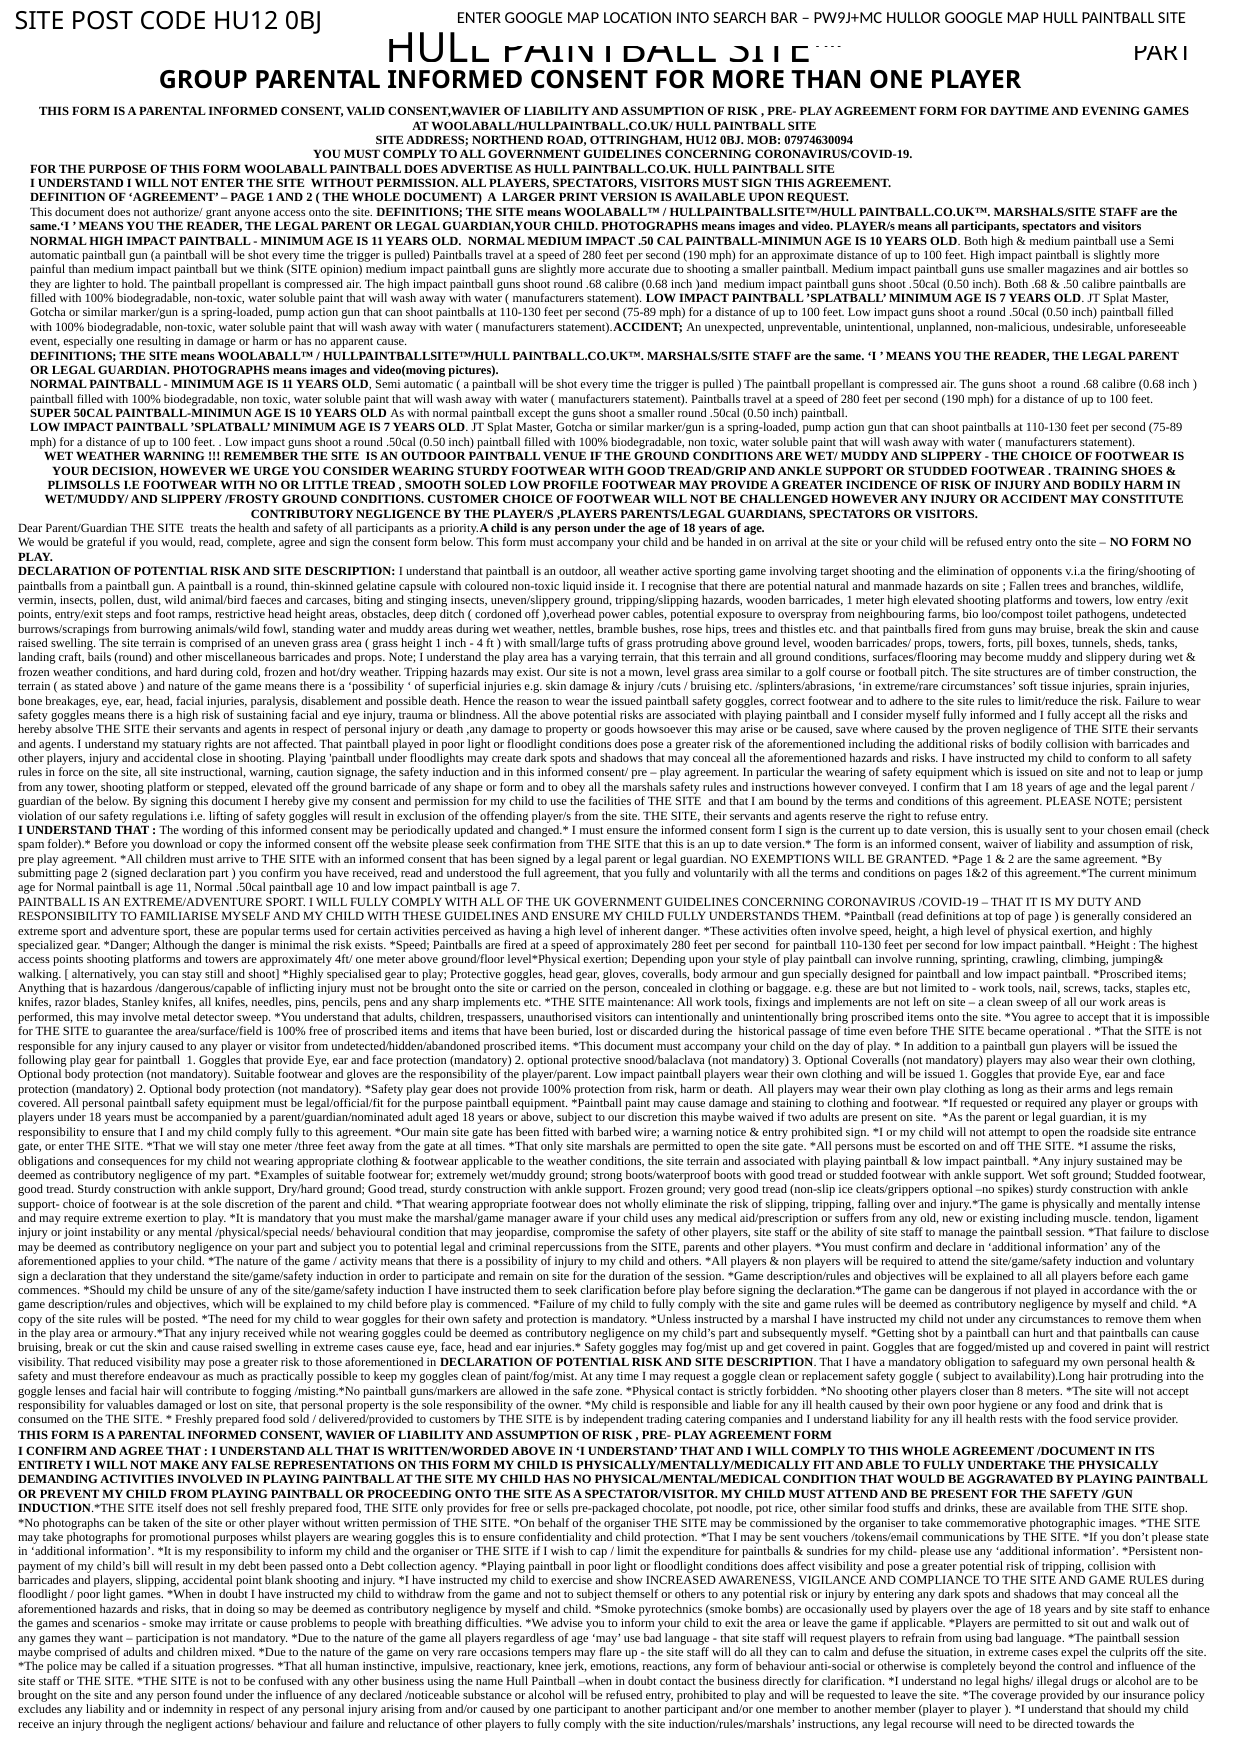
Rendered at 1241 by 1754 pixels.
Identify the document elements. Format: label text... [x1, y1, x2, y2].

text GROUP PARENTAL INFORMED CONSENT FOR MORE THAN ONE PLAYER [68, 62, 1119, 91]
text HULL PAINTBALL SITE™ [393, 18, 472, 62]
text NORMAL PAINTBALL - MINIMUM AGE IS 11 YEARS OLD, Semi automatic ( a paintball will be shot every time the trigger is pulled ) The paintball propellant is compressed air. The guns shoot a round .68 calibre (0.68 inch ) paintball filled with 100% biodegradable, non toxic, water soluble paint that will wash away with water ( manufacturers statement). Paintballs travel at a speed of 280 feet per second (190 mph) for a distance of up to 100 feet. [30, 377, 1199, 406]
text PAINTBALL IS AN EXTREME/ADVENTURE SPORT. I WILL FULLY COMPLY WITH ALL OF THE UK GOVERNMENT GUIDELINES CONCERNING CORONAVIRUS /COVID-19 – THAT IT IS MY DUTY AND RESPONSIBILITY TO FAMILIARISE MYSELF AND MY CHILD WITH THESE GUIDELINES AND ENSURE MY CHILD FULLY UNDERSTANDS THEM. *Paintball (read definitions at top of page ) is generally considered an extreme sport and adventure sport, these are popular terms used for certain activities perceived as having a high level of inherent danger. *These activities often involve speed, height, a high level of physical exertion, and highly specialized gear. *Danger; Although the danger is minimal the risk exists. *Speed; Paintballs are fired at a speed of approximately 280 feet per second for paintball 110-130 feet per second for low impact paintball. *Height : The highest access points shooting platforms and towers are approximately 4ft/ one meter above ground/floor level*Physical exertion; Depending upon your style of play paintball can involve running, sprinting, crawling, climbing, jumping& walking. [ alternatively, you can stay still and shoot] *Highly specialised gear to play; Protective goggles, head gear, gloves, coveralls, body armour and gun specially designed for paintball and low impact paintball. *Proscribed items; Anything that is hazardous /dangerous/capable of inflicting injury must not be brought onto the site or carried on the person, concealed in clothing or baggage. e.g. these are but not limited to - work tools, nail, screws, tacks, staples etc, knifes, razor blades, Stanley knifes, all knifes, needles, pins, pencils, pens and any sharp implements etc. *THE SITE maintenance: All work tools, fixings and implements are not left on site – a clean sweep of all our work areas is performed, this may involve metal detector sweep. *You understand that adults, children, trespassers, unauthorised visitors can intentionally and unintentionally bring proscribed items onto the site. *You agree to accept that it is impossible for THE SITE to guarantee the area/surface/field is 100% free of proscribed items and items that have been buried, lost or discarded during the historical passage of time even before THE SITE became operational . *That the SITE is not responsible for any injury caused to any player or visitor from undetected/hidden/abandoned proscribed items. *This document must accompany your child on the day of play. * In addition to a paintball gun players will be issued the following play gear for paintball 1. Goggles that provide Eye, ear and face protection (mandatory) 2. optional protective snood/balaclava (not mandatory) 3. Optional Coveralls (not mandatory) players may also wear their own clothing, Optional body protection (not mandatory). Suitable footwear and gloves are the responsibility of the player/parent. Low impact paintball players wear their own clothing and will be issued 1. Goggles that provide Eye, ear and face protection (mandatory) 2. Optional body protection (not mandatory). *Safety play gear does not provide 100% protection from risk, harm or death. All players may wear their own play clothing as long as their arms and legs remain covered. All personal paintball safety equipment must be legal/official/fit for the purpose paintball equipment. *Paintball paint may cause damage and staining to clothing and footwear. *If requested or required any player or groups with players under 18 years must be accompanied by a parent/guardian/nominated adult aged 18 years or above, subject to our discretion this maybe waived if two adults are present on site. *As the parent or legal guardian, it is my responsibility to ensure that I and my child comply fully to this agreement. *Our main site gate has been fitted with barbed wire; a warning notice & entry prohibited sign. *I or my child will not attempt to open the roadside site entrance gate, or enter THE SITE. *That we will stay one meter /three feet away from the gate at all times. *That only site marshals are permitted to open the site gate. *All persons must be escorted on and off THE SITE. *I assume the risks, obligations and consequences for my child not wearing appropriate clothing & footwear applicable to the weather conditions, the site terrain and associated with playing paintball & low impact paintball. *Any injury sustained may be deemed as contributory negligence of my part. *Examples of suitable footwear for; extremely wet/muddy ground; strong boots/waterproof boots with good tread or studded footwear with ankle support. Wet soft ground; Studded footwear, good tread. Sturdy construction with ankle support, Dry/hard ground; Good tread, sturdy construction with ankle support. Frozen ground; very good tread (non-slip ice cleats/grippers optional –no spikes) sturdy construction with ankle support- choice of footwear is at the sole discretion of the parent and child. *That wearing appropriate footwear does not wholly eliminate the risk of slipping, tripping, falling over and injury.*The game is physically and mentally intense and may require extreme exertion to play. *It is mandatory that you must make the marshal/game manager aware if your child uses any medical aid/prescription or suffers from any old, new or existing including muscle. tendon, ligament injury or joint instability or any mental /physical/special needs/ behavioural condition that may jeopardise, compromise the safety of other players, site staff or the ability of site staff to manage the paintball session. *That failure to disclose may be deemed as contributory negligence on your part and subject you to potential legal and criminal repercussions from the SITE, parents and other players. *You must confirm and declare in ‘additional information’ any of the aforementioned applies to your child. *The nature of the game / activity means that there is a possibility of injury to my child and others. *All players & non players will be required to attend the site/game/safety induction and voluntary sign a declaration that they understand the site/game/safety induction in order to participate and remain on site for the duration of the session. *Game description/rules and objectives will be explained to all all players before each game commences. *Should my child be unsure of any of the site/game/safety induction I have instructed them to seek clarification before play before signing the declaration.*The game can be dangerous if not played in accordance with the or game description/rules and objectives, which will be explained to my child before play is commenced. *Failure of my child to fully comply with the site and game rules will be deemed as contributory negligence by myself and child. *A copy of the site rules will be posted. *The need for my child to wear goggles for their own safety and protection is mandatory. *Unless instructed by a marshal I have instructed my child not under any circumstances to remove them when in the play area or armoury.*That any injury received while not wearing goggles could be deemed as contributory negligence on my child’s part and subsequently myself. *Getting shot by a paintball can hurt and that paintballs can cause bruising, break or cut the skin and cause raised swelling in extreme cases cause eye, face, head and ear injuries.* Safety goggles may fog/mist up and get covered in paint. Goggles that are fogged/misted up and covered in paint will restrict visibility. That reduced visibility may pose a greater risk to those aforementioned in DECLARATION OF POTENTIAL RISK AND SITE DESCRIPTION. That I have a mandatory obligation to safeguard my own personal health & safety and must therefore endeavour as much as practically possible to keep my goggles clean of paint/fog/mist. At any time I may request a goggle clean or replacement safety goggle ( subject to availability).Long hair protruding into the goggle lenses and facial hair will contribute to fogging /misting.*No paintball guns/markers are allowed in the safe zone. *Physical contact is strictly forbidden. *No shooting other players closer than 8 meters. *The site will not accept responsibility for valuables damaged or lost on site, that personal property is the sole responsibility of the owner. *My child is responsible and liable for any ill health caused by their own poor hygiene or any food and drink that is consumed on the THE SITE. * Freshly prepared food sold / delivered/provided to customers by THE SITE is by independent trading catering companies and I understand liability for any ill health rests with the food service provider. THIS FORM IS A PARENTAL INFORMED CONSENT, WAVIER OF LIABILITY AND ASSUMPTION OF RISK , PRE- PLAY AGREEMENT FORM [18, 894, 1211, 1443]
text ENTER GOOGLE MAP LOCATION INTO SEARCH BAR – PW9J+MC HULLOR GOOGLE MAP HULL PAINTBALL SITE [457, 8, 1216, 28]
text SITE POST CODE HU12 0BJ [14, 3, 401, 37]
text HULL PAINTBALL SITE™ [476, 46, 505, 62]
text I CONFIRM AND AGREE THAT : I UNDERSTAND ALL THAT IS WRITTEN/WORDED ABOVE IN ‘I UNDERSTAND’ THAT AND I WILL COMPLY TO THIS WHOLE AGREEMENT /DOCUMENT IN ITS ENTIRETY I WILL NOT MAKE ANY FALSE REPRESENTATIONS ON THIS FORM MY CHILD IS PHYSICALLY/MENTALLY/MEDICALLY FIT AND ABLE TO FULLY UNDERTAKE THE PHYSICALLY DEMANDING ACTIVITIES INVOLVED IN PLAYING PAINTBALL AT THE SITE MY CHILD HAS NO PHYSICAL/MENTAL/MEDICAL CONDITION THAT WOULD BE AGGRAVATED BY PLAYING PAINTBALL OR PREVENT MY CHILD FROM PLAYING PAINTBALL OR PROCEEDING ONTO THE SITE AS A SPECTATOR/VISITOR. MY CHILD MUST ATTEND AND BE PRESENT FOR THE SAFETY /GUN INDUCTION.*THE SITE itself does not sell freshly prepared food, THE SITE only provides for free or sells pre-packaged chocolate, pot noodle, pot rice, other similar food stuffs and drinks, these are available from THE SITE shop. *No photographs can be taken of the site or other player without written permission of THE SITE. *On behalf of the organiser THE SITE may be commissioned by the organiser to take commemorative photographic images. *THE SITE may take photographs for promotional purposes whilst players are wearing goggles this is to ensure confidentiality and child protection. *That I may be sent vouchers /tokens/email communications by THE SITE. *If you don’t please state in ‘additional information’. *It is my responsibility to inform my child and the organiser or THE SITE if I wish to cap / limit the expenditure for paintballs & sundries for my child- please use any ‘additional information’. *Persistent non-payment of my child’s bill will result in my debt been passed onto a Debt collection agency. *Playing paintball in poor light or floodlight conditions does affect visibility and pose a greater potential risk of tripping, collision with barricades and players, slipping, accidental point blank shooting and injury. *I have instructed my child to exercise and show INCREASED AWARENESS, VIGILANCE AND COMPLIANCE TO THE SITE AND GAME RULES during floodlight / poor light games. *When in doubt I have instructed my child to withdraw from the game and not to subject themself or others to any potential risk or injury by entering any dark spots and shadows that may conceal all the aforementioned hazards and risks, that in doing so may be deemed as contributory negligence by myself and child. *Smoke pyrotechnics (smoke bombs) are occasionally used by players over the age of 18 years and by site staff to enhance the games and scenarios - smoke may irritate or cause problems to people with breathing difficulties. *We advise you to inform your child to exit the area or leave the game if applicable. *Players are permitted to sit out and walk out of any games they want – participation is not mandatory. *Due to the nature of the game all players regardless of age ‘may’ use bad language - that site staff will request players to refrain from using bad language. *The paintball session maybe comprised of adults and children mixed. *Due to the nature of the game on very rare occasions tempers may flare up - the site staff will do all they can to calm and defuse the situation, in extreme cases expel the culprits off the site. *The police may be called if a situation progresses. *That all human instinctive, impulsive, reactionary, knee jerk, emotions, reactions, any form of behaviour anti-social or otherwise is completely beyond the control and influence of the site staff or THE SITE. *THE SITE is not to be confused with any other business using the name Hull Paintball –when in doubt contact the business directly for clarification. *I understand no legal highs/ illegal drugs or alcohol are to be brought on the site and any person found under the influence of any declared /noticeable substance or alcohol will be refused entry, prohibited to play and will be requested to leave the site. *The coverage provided by our insurance policy excludes any liability and or indemnity in respect of any personal injury arising from and/or caused by one participant to another participant and/or one member to another member (player to player ). *I understand that should my child receive an injury through the negligent actions/ behaviour and failure and reluctance of other players to fully comply with the site induction/rules/marshals’ instructions, any legal recourse will need to be directed towards the [18, 1443, 1211, 1731]
text YOU MUST COMPLY TO ALL GOVERNMENT GUIDELINES CONCERNING CORONAVIRUS/COVID-19. [30, 147, 1199, 161]
text LOW IMPACT PAINTBALL ’SPLATBALL’ MINIMUM AGE IS 7 YEARS OLD. JT Splat Master, Gotcha or similar marker/gun is a spring-loaded, pump action gun that can shoot paintballs at 110-130 feet per second (75-89 mph) for a distance of up to 100 feet. . Low impact guns shoot a round .50cal (0.50 inch) paintball filled with 100% biodegradable, non toxic, water soluble paint that will wash away with water ( manufacturers statement). [30, 420, 1199, 449]
text I UNDERSTAND THAT : The wording of this informed consent may be periodically updated and changed.* I must ensure the informed consent form I sign is the current up to date version, this is usually sent to your chosen email (check spam folder).* Before you download or copy the informed consent off the website please seek confirmation from THE SITE that this is an up to date version.* The form is an informed consent, waiver of liability and assumption of risk, pre play agreement. *All children must arrive to THE SITE with an informed consent that has been signed by a legal parent or legal guardian. NO EXEMPTIONS WILL BE GRANTED. *Page 1 & 2 are the same agreement. *By submitting page 2 (signed declaration part ) you confirm you have received, read and understood the full agreement, that you fully and voluntarily with all the terms and conditions on pages 1&2 of this agreement.*The current minimum age for Normal paintball is age 11, Normal .50cal paintball age 10 and low impact paintball is age 7. [18, 823, 1211, 894]
text DECLARATION OF POTENTIAL RISK AND SITE DESCRIPTION: I understand that paintball is an outdoor, all weather active sporting game involving target shooting and the elimination of opponents v.i.a the firing/shooting of paintballs from a paintball gun. A paintball is a round, thin-skinned gelatine capsule with coloured non-toxic liquid inside it. I recognise that there are potential natural and manmade hazards on site ; Fallen trees and branches, wildlife, vermin, insects, pollen, dust, wild animal/bird faeces and carcases, biting and stinging insects, uneven/slippery ground, tripping/slipping hazards, wooden barricades, 1 meter high elevated shooting platforms and towers, low entry /exit points, entry/exit steps and foot ramps, restrictive head height areas, obstacles, deep ditch ( cordoned off ),overhead power cables, potential exposure to overspray from neighbouring farms, bio loo/compost toilet pathogens, undetected burrows/scrapings from burrowing animals/wild fowl, standing water and muddy areas during wet weather, nettles, bramble bushes, rose hips, trees and thistles etc. and that paintballs fired from guns may bruise, break the skin and cause raised swelling. The site terrain is comprised of an uneven grass area ( grass height 1 inch - 4 ft ) with small/large tufts of grass protruding above ground level, wooden barricades/ props, towers, forts, pill boxes, tunnels, sheds, tanks, landing craft, bails (round) and other miscellaneous barricades and props. Note; I understand the play area has a varying terrain, that this terrain and all ground conditions, surfaces/flooring may become muddy and slippery during wet & frozen weather conditions, and hard during cold, frozen and hot/dry weather. Tripping hazards may exist. Our site is not a mown, level grass area similar to a golf course or football pitch. The site structures are of timber construction, the terrain ( as stated above ) and nature of the game means there is a ‘possibility ‘ of superficial injuries e.g. skin damage & injury /cuts / bruising etc. /splinters/abrasions, ‘in extreme/rare circumstances’ soft tissue injuries, sprain injuries, bone breakages, eye, ear, head, facial injuries, paralysis, disablement and possible death. Hence the reason to wear the issued paintball safety goggles, correct footwear and to adhere to the site rules to limit/reduce the risk. Failure to wear safety goggles means there is a high risk of sustaining facial and eye injury, trauma or blindness. All the above potential risks are associated with playing paintball and I consider myself fully informed and I fully accept all the risks and hereby absolve THE SITE their servants and agents in respect of personal injury or death ,any damage to property or goods howsoever this may arise or be caused, save where caused by the proven negligence of THE SITE their servants and agents. I understand my statuary rights are not affected. That paintball played in poor light or floodlight conditions does pose a greater risk of the aforementioned including the additional risks of bodily collision with barricades and other players, injury and accidental close in shooting. Playing 'paintball under floodlights may create dark spots and shadows that may conceal all the aforementioned hazards and risks. I have instructed my child to conform to all safety rules in force on the site, all site instructional, warning, caution signage, the safety induction and in this informed consent/ pre – play agreement. In particular the wearing of safety equipment which is issued on site and not to leap or jump from any tower, shooting platform or stepped, elevated off the ground barricade of any shape or form and to obey all the marshals safety rules and instructions however conveyed. I confirm that I am 18 years of age and the legal parent / guardian of the below. By signing this document I hereby give my consent and permission for my child to use the facilities of THE SITE and that I am bound by the terms and conditions of this agreement. PLEASE NOTE; persistent violation of our safety regulations i.e. lifting of safety goggles will result in exclusion of the offending player/s from the site. THE SITE, their servants and agents reserve the right to refuse entry. [18, 564, 1211, 823]
text PART 1 [1133, 46, 1210, 64]
text We would be grateful if you would, read, complete, agree and sign the consent form below. This form must accompany your child and be handed in on arrival at the site or your child will be refused entry onto the site – NO FORM NO PLAY. [18, 535, 1211, 564]
text SITE ADDRESS; NORTHEND ROAD, OTTRINGHAM, HU12 0BJ. MOB: 07974630094 [30, 133, 1199, 147]
text Dear Parent/Guardian THE SITE treats the health and safety of all participants as a priority.A child is any person under the age of 18 years of age. [18, 521, 1211, 535]
text FOR THE PURPOSE OF THIS FORM WOOLABALL PAINTBALL DOES ADVERTISE AS HULL PAINTBALL.CO.UK. HULL PAINTBALL SITE [30, 161, 1199, 176]
text SUPER 50CAL PAINTBALL-MINIMUN AGE IS 10 YEARS OLD As with normal paintball except the guns shoot a smaller round .50cal (0.50 inch) paintball. [30, 406, 1199, 420]
text WET WEATHER WARNING !!! REMEMBER THE SITE IS AN OUTDOOR PAINTBALL VENUE IF THE GROUND CONDITIONS ARE WET/ MUDDY AND SLIPPERY - THE CHOICE OF FOOTWEAR IS YOUR DECISION, HOWEVER WE URGE YOU CONSIDER WEARING STURDY FOOTWEAR WITH GOOD TREAD/GRIP AND ANKLE SUPPORT OR STUDDED FOOTWEAR . TRAINING SHOES & PLIMSOLLS I.E FOOTWEAR WITH NO OR LITTLE TREAD , SMOOTH SOLED LOW PROFILE FOOTWEAR MAY PROVIDE A GREATER INCIDENCE OF RISK OF INJURY AND BODILY HARM IN WET/MUDDY/ AND SLIPPERY /FROSTY GROUND CONDITIONS. CUSTOMER CHOICE OF FOOTWEAR WILL NOT BE CHALLENGED HOWEVER ANY INJURY OR ACCIDENT MAY CONSTITUTE CONTRIBUTORY NEGLIGENCE BY THE PLAYER/S ,PLAYERS PARENTS/LEGAL GUARDIANS, SPECTATORS OR VISITORS. [30, 449, 1199, 521]
text HULL PAINTBALL SITE™ [30, 39, 389, 75]
text This document does not authorize/ grant anyone access onto the site. DEFINITIONS; THE SITE means WOOLABALL™ / HULLPAINTBALLSITE™/HULL PAINTBALL.CO.UK™. MARSHALS/SITE STAFF are the same.‘I ’ MEANS YOU THE READER, THE LEGAL PARENT OR LEGAL GUARDIAN,YOUR CHILD. PHOTOGRAPHS means images and video. PLAYER/s means all participants, spectators and visitors [30, 204, 1199, 233]
text I UNDERSTAND I WILL NOT ENTER THE SITE WITHOUT PERMISSION. ALL PLAYERS, SPECTATORS, VISITORS MUST SIGN THIS AGREEMENT. [30, 176, 1199, 190]
text NORMAL HIGH IMPACT PAINTBALL - MINIMUM AGE IS 11 YEARS OLD. NORMAL MEDIUM IMPACT .50 CAL PAINTBALL-MINIMUN AGE IS 10 YEARS OLD. Both high & medium paintball use a Semi automatic paintball gun (a paintball will be shot every time the trigger is pulled) Paintballs travel at a speed of 280 feet per second (190 mph) for an approximate distance of up to 100 feet. High impact paintball is slightly more painful than medium impact paintball but we think (SITE opinion) medium impact paintball guns are slightly more accurate due to shooting a smaller paintball. Medium impact paintball guns use smaller magazines and air bottles so they are lighter to hold. The paintball propellant is compressed air. The high impact paintball guns shoot round .68 calibre (0.68 inch )and medium impact paintball guns shoot .50cal (0.50 inch). Both .68 & .50 calibre paintballs are filled with 100% biodegradable, non-toxic, water soluble paint that will wash away with water ( manufacturers statement). LOW IMPACT PAINTBALL ’SPLATBALL’ MINIMUM AGE IS 7 YEARS OLD. JT Splat Master, Gotcha or similar marker/gun is a spring-loaded, pump action gun that can shoot paintballs at 110-130 feet per second (75-89 mph) for a distance of up to 100 feet. Low impact guns shoot a round .50cal (0.50 inch) paintball filled with 100% biodegradable, non-toxic, water soluble paint that will wash away with water ( manufacturers statement).ACCIDENT; An unexpected, unpreventable, unintentional, unplanned, non-malicious, undesirable, unforeseeable event, especially one resulting in damage or harm or has no apparent cause. [30, 233, 1199, 348]
text HULL PAINTBALL SITE™ [796, 46, 1199, 75]
text DEFINITION OF ‘AGREEMENT’ – PAGE 1 AND 2 ( THE WHOLE DOCUMENT) A LARGER PRINT VERSION IS AVAILABLE UPON REQUEST. [30, 190, 1199, 204]
text DEFINITIONS; THE SITE means WOOLABALL™ / HULLPAINTBALLSITE™/HULL PAINTBALL.CO.UK™. MARSHALS/SITE STAFF are the same. ‘I ’ MEANS YOU THE READER, THE LEGAL PARENT OR LEGAL GUARDIAN. PHOTOGRAPHS means images and video(moving pictures). [30, 348, 1199, 377]
text THIS FORM IS A PARENTAL INFORMED CONSENT, VALID CONSENT,WAVIER OF LIABILITY AND ASSUMPTION OF RISK , PRE- PLAY AGREEMENT FORM FOR DAYTIME AND EVENING GAMES AT WOOLABALL/HULLPAINTBALL.CO.UK/ HULL PAINTBALL SITE [30, 104, 1199, 133]
text HULL PAINTBALL SITE™ [703, 46, 744, 62]
